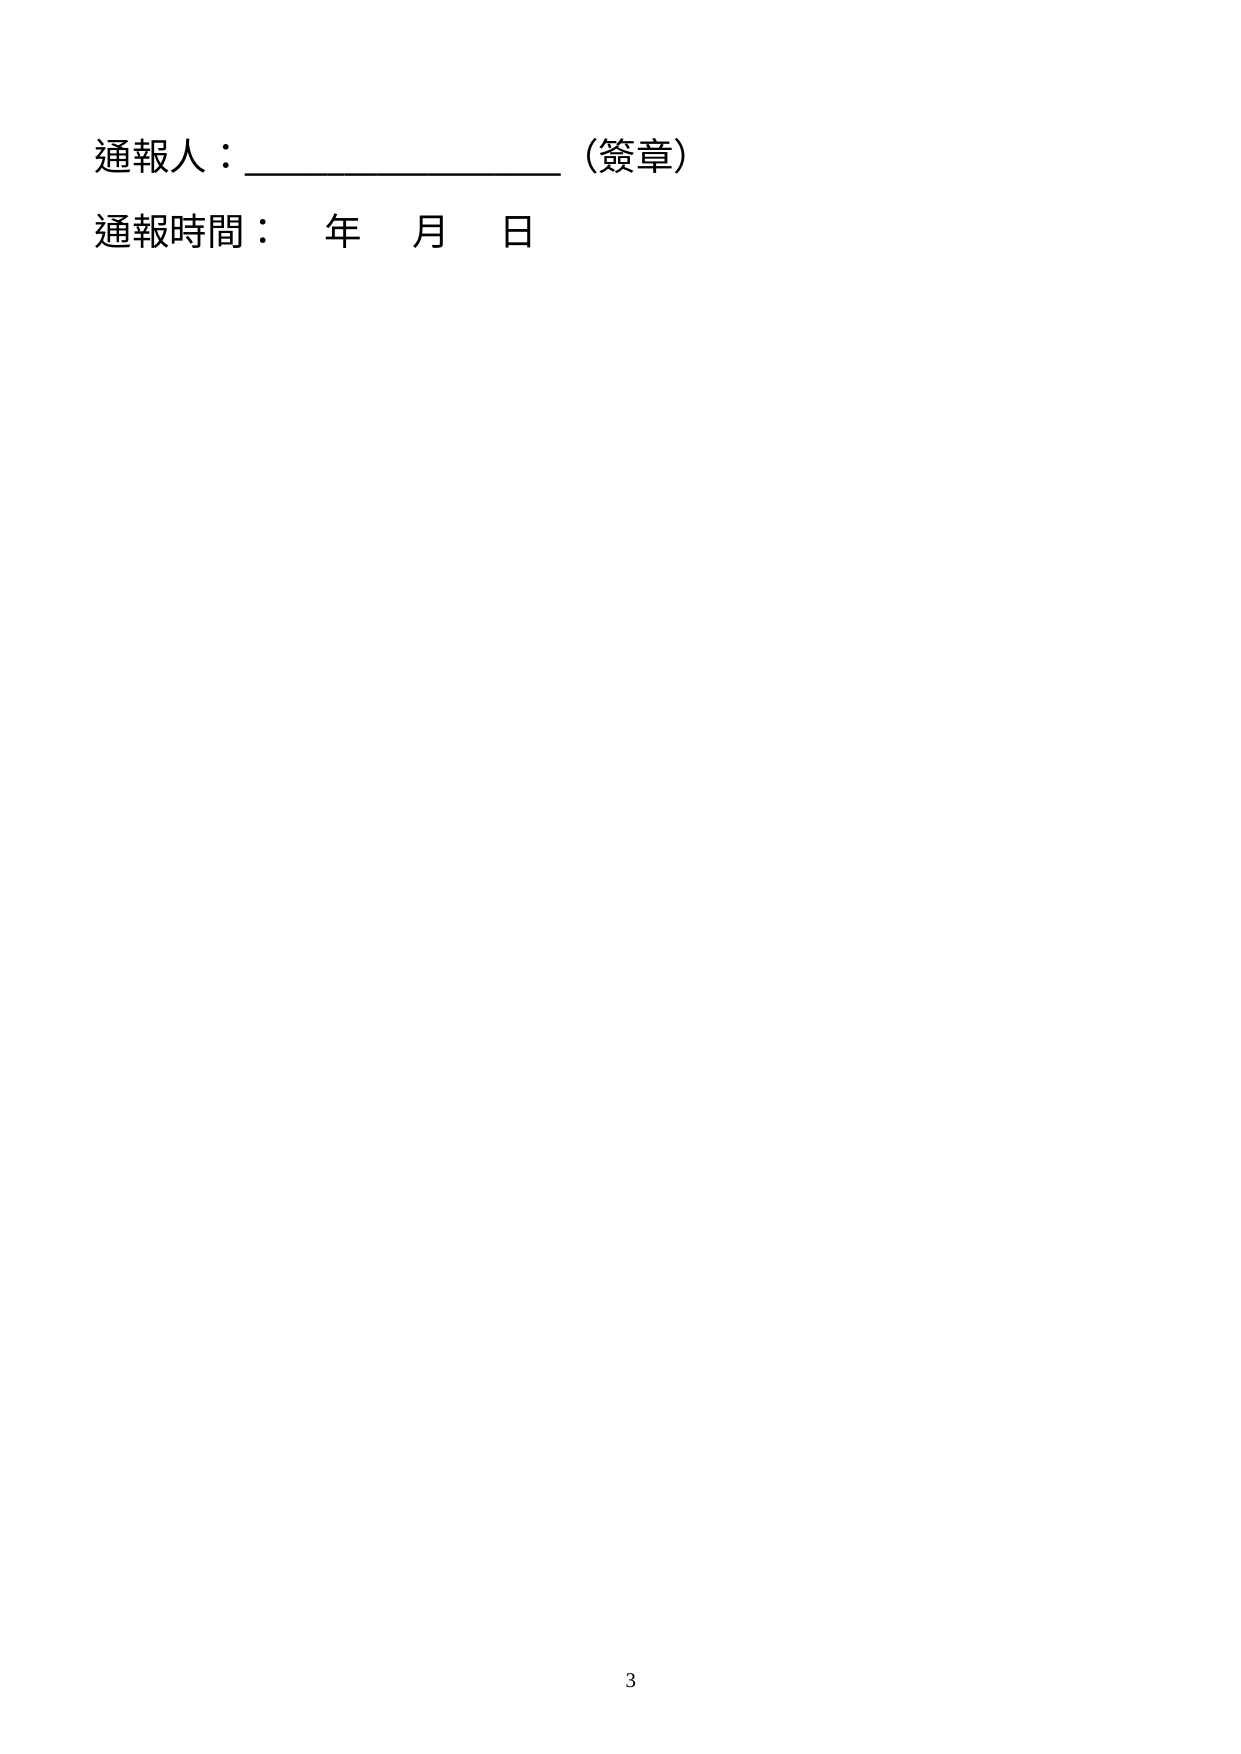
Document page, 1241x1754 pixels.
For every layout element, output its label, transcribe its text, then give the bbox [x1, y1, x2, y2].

text 通報時間： 年 月 日 [94, 192, 1167, 267]
text 通報人：___________________（簽章） [94, 117, 1167, 192]
